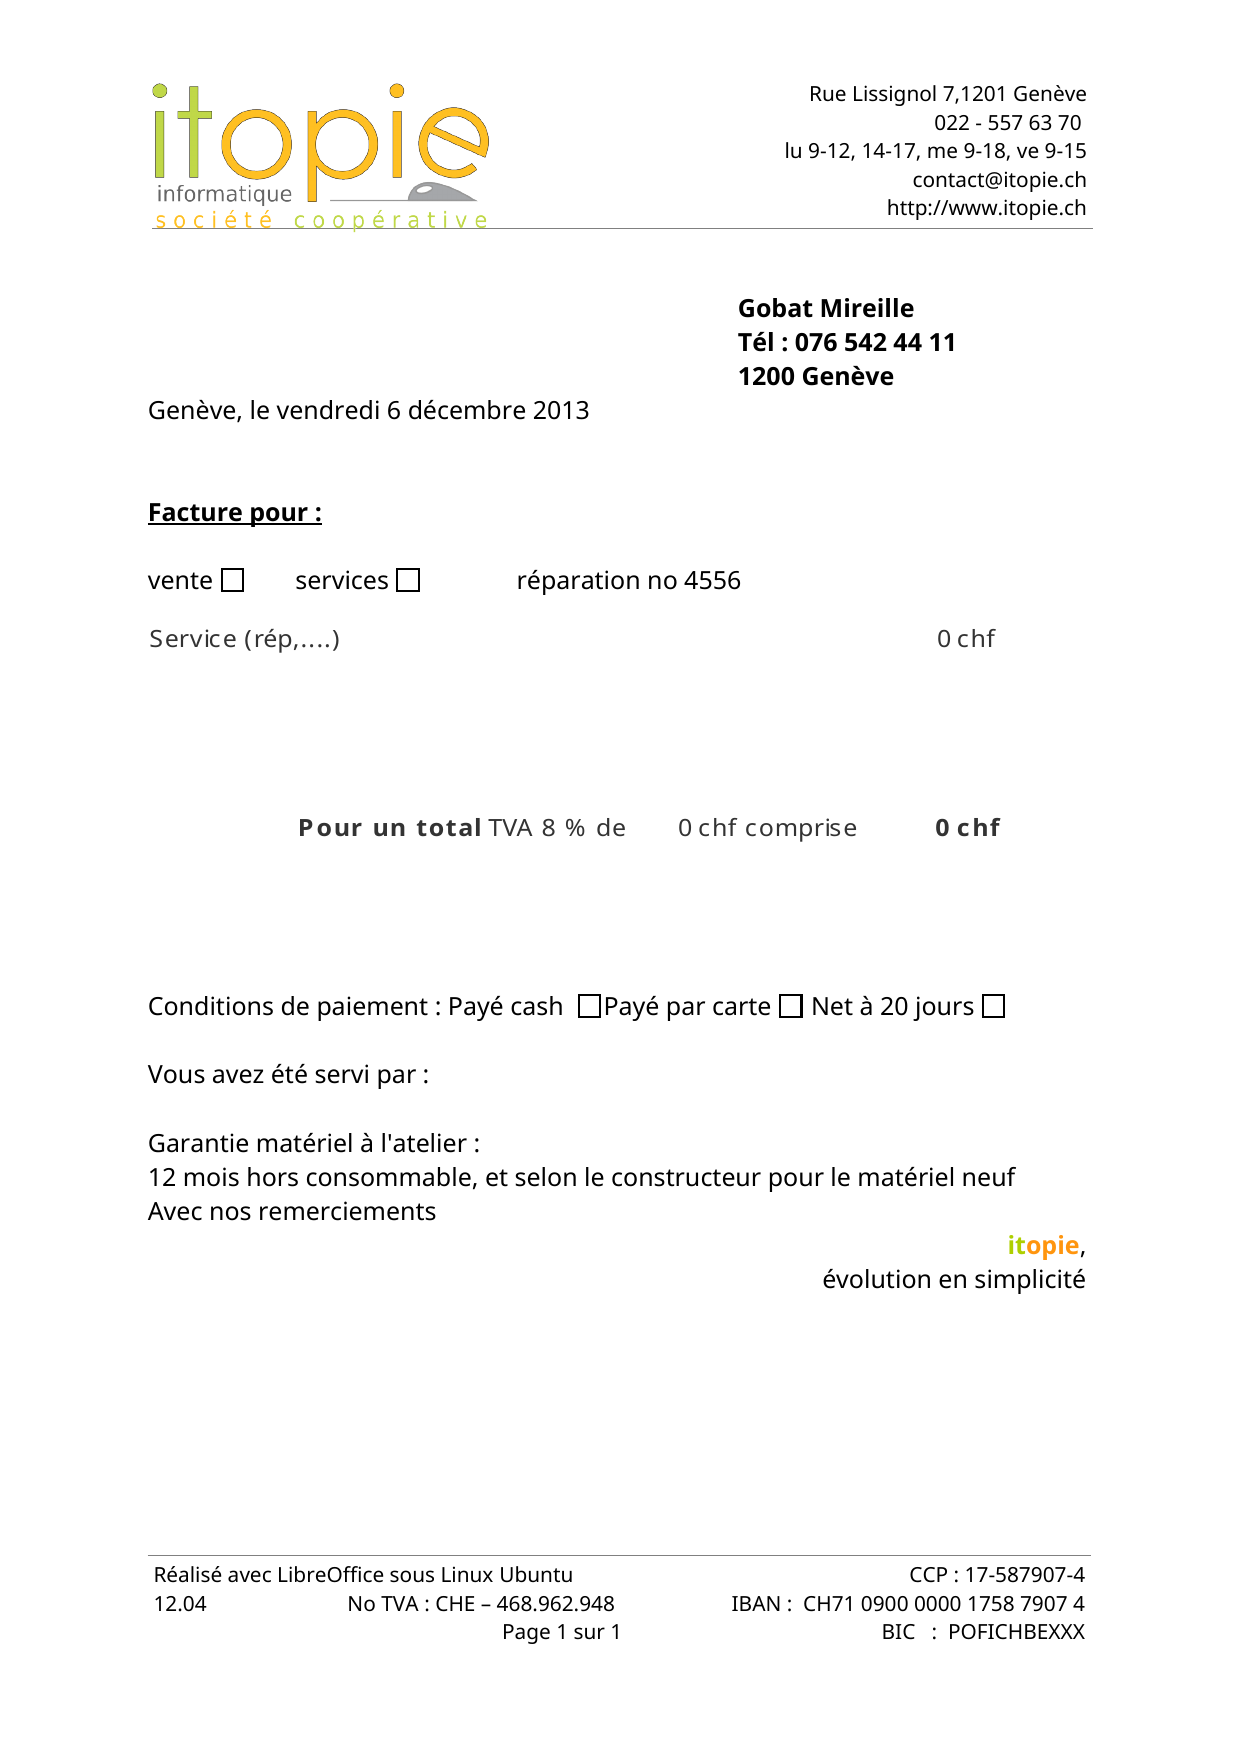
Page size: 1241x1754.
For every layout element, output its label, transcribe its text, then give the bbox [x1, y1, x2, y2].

text 1200 Genève [148, 358, 1093, 392]
text Vous avez été servi par : [148, 1057, 1093, 1091]
picture [138, 72, 500, 244]
text Garantie matériel à l'atelier : [148, 1125, 1093, 1159]
text Gobat Mireille [148, 290, 1093, 324]
text Genève, le vendredi 6 décembre 2013 [148, 392, 1093, 427]
text Facture pour : [148, 495, 1093, 529]
text itopie, [148, 1227, 1093, 1262]
text Tél : 076 542 44 11 [148, 324, 1093, 358]
text vente services réparation no 4556 [148, 563, 1093, 597]
text 12 mois hors consommable, et selon le constructeur pour le matériel neuf [148, 1159, 1093, 1193]
text évolution en simplicité [148, 1262, 1093, 1296]
text Avec nos remerciements [148, 1193, 1093, 1227]
text Conditions de paiement : Payé cash Payé par carte Net à 20 jours [148, 989, 1093, 1023]
